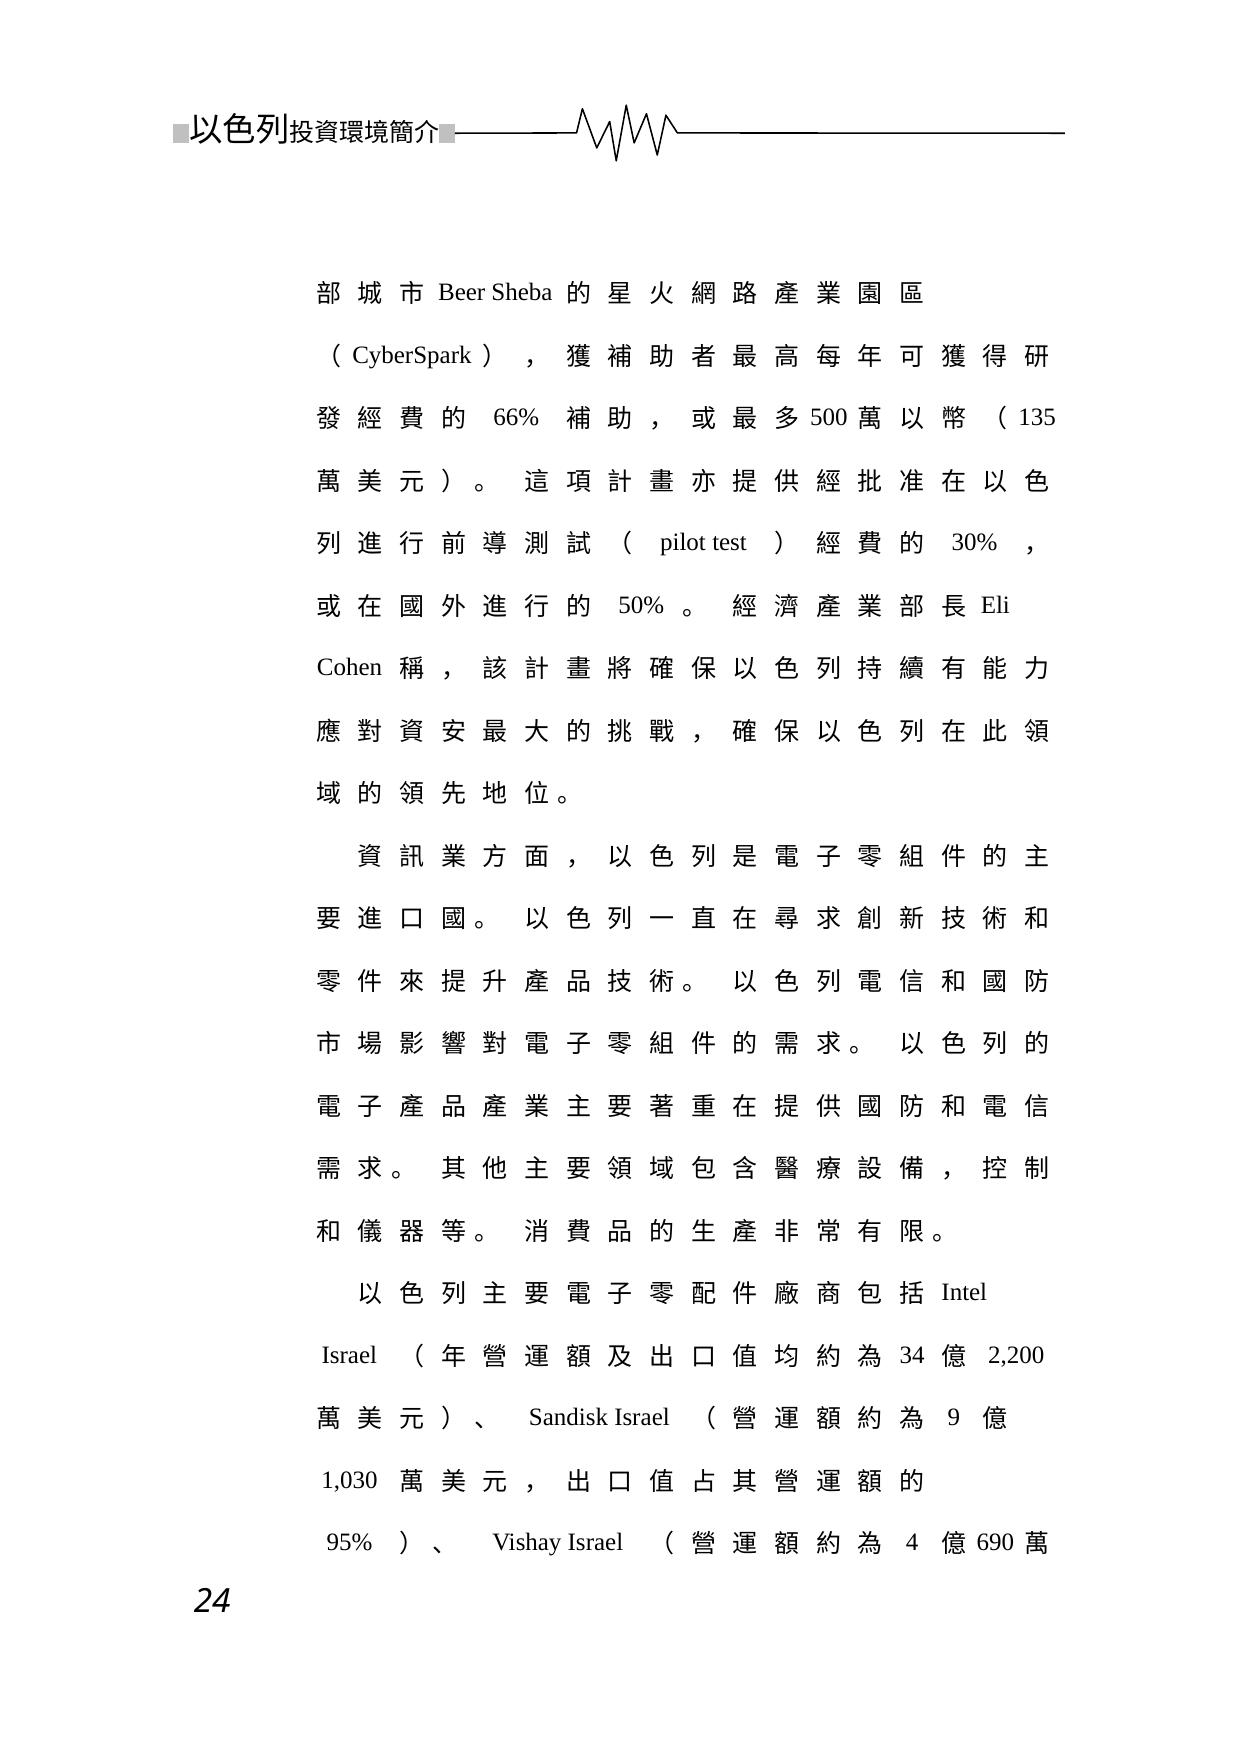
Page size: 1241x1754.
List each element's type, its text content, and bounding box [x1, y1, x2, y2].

text 資訊業方面，以色列是電子零組件的主要進口國。以色列一直在尋求創新技術和零件來提升產品技術。以色列電信和國防市場影響對電子零組件的需求。以色列的電子產品產業主要著重在提供國防和電信需求。其他主要領域包含醫療設備，控制和儀器等。消費品的生產非常有限。 [281, 813, 1058, 1250]
text 以色列主要電子零配件廠商包括Intel Israel（年營運額及出口值均約為34億2,200萬美元）、Sandisk Israel（營運額約為9億1,030萬美元，出口值占其營運額的95%）、Vishay Israel（營運額約為4億690萬 [281, 1250, 1058, 1563]
text 部城市Beer Sheba的星火網路產業園區（CyberSpark），獲補助者最高每年可獲得研發經費的66%補助，或最多500萬以幣（135萬美元）。這項計畫亦提供經批准在以色列進行前導測試（pilot test）經費的30%，或在國外進行的50%。經濟產業部長Eli Cohen稱，該計畫將確保以色列持續有能力應對資安最大的挑戰，確保以色列在此領域的領先地位。 [281, 250, 1058, 813]
